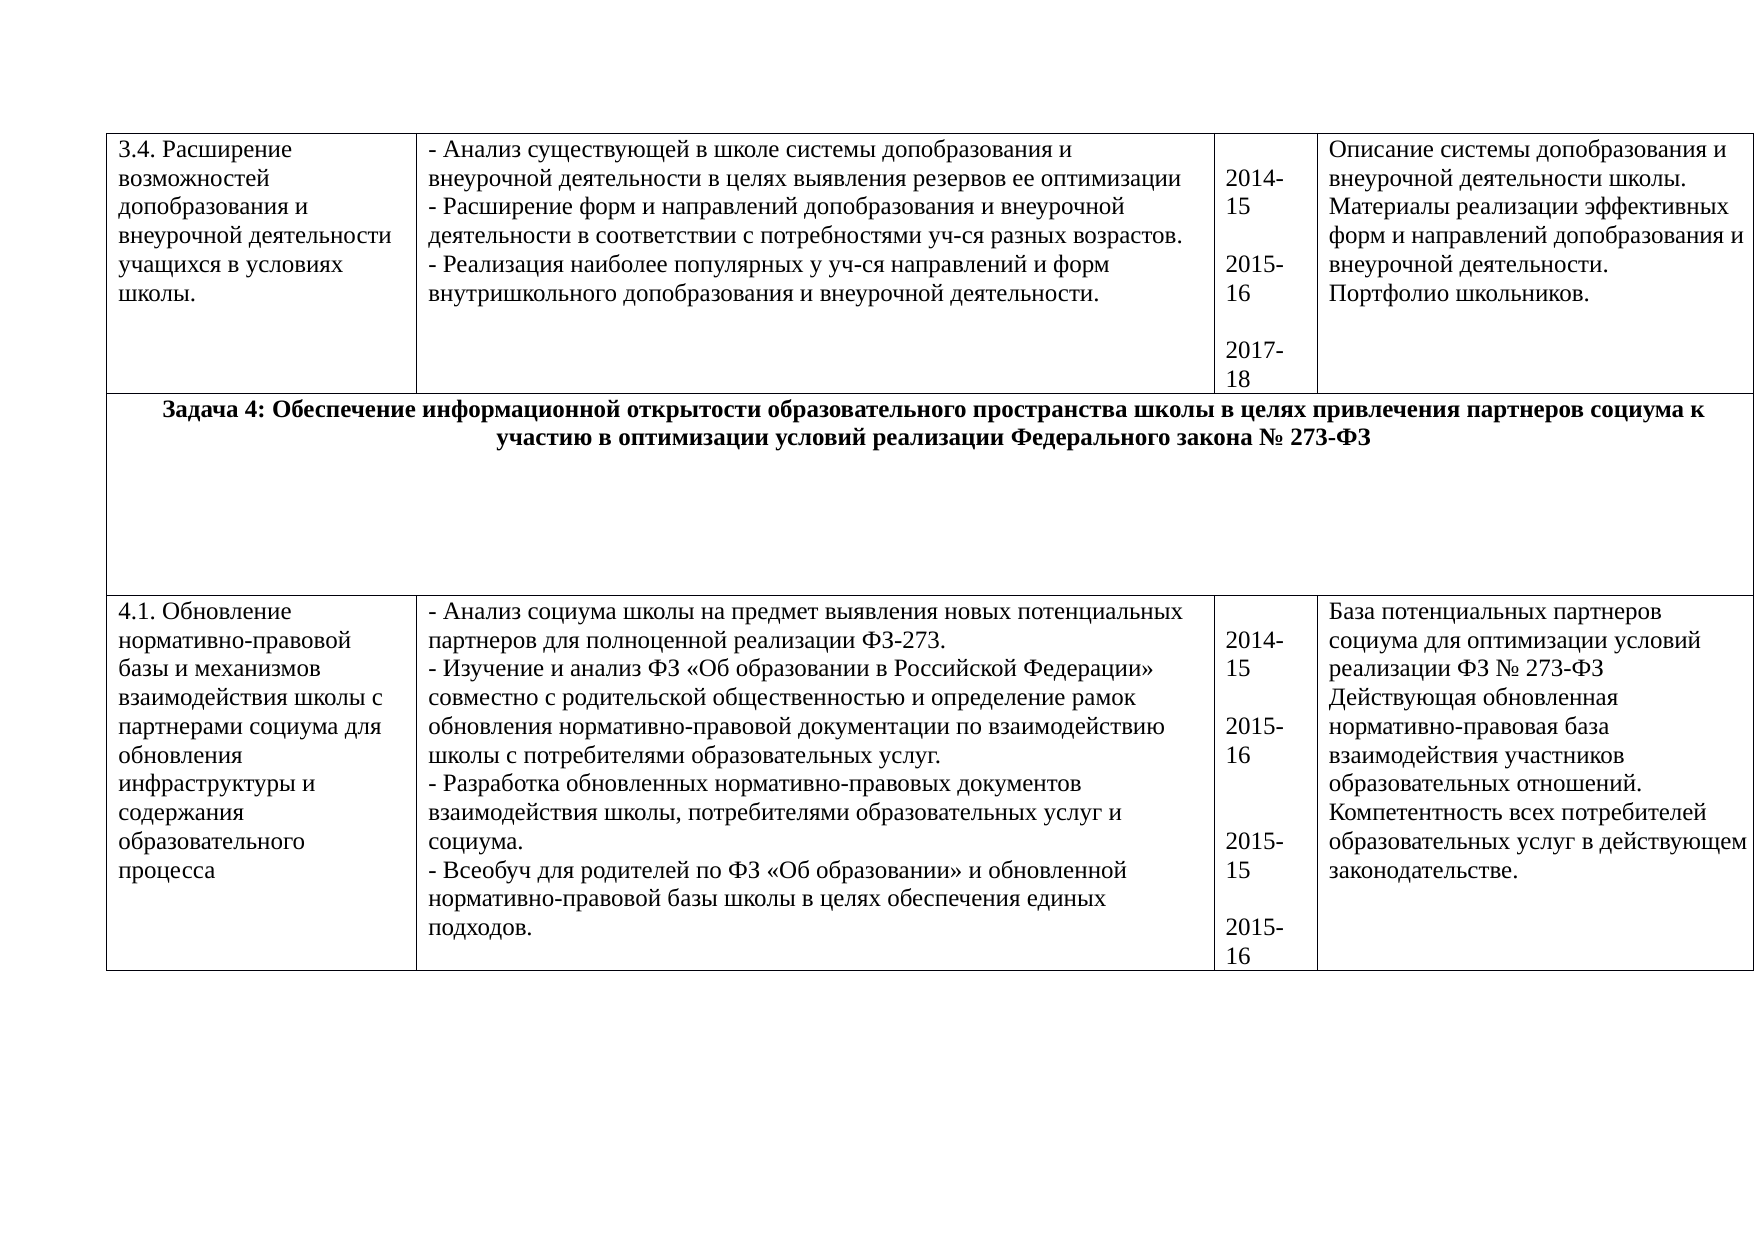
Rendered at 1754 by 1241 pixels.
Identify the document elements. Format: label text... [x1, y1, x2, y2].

table_cell База потенциальных партнеров социума для оптимизации условий реализации ФЗ № 273-ФЗ Действующая обновленная нормативно-правовая база взаимодействия участников образовательных отношений. Компетентность всех потребителей образовательных услуг в действующем законодательстве. [1318, 596, 1753, 970]
table_cell Описание системы допобразования и внеурочной деятельности школы. Материалы реализации эффективных форм и направлений допобразования и внеурочной деятельности. Портфолио школьников. [1318, 134, 1753, 393]
table_cell Задача 4: Обеспечение информационной открытости образовательного пространства школы в целях привлечения партнеров социума к участию в оптимизации условий реализации Федерального закона № 273-ФЗ [107, 394, 1753, 595]
table_cell 2014-15 2015-16 2017-18 [1215, 134, 1317, 393]
table_cell 2014-15 2015-16 2015-15 2015-16 [1215, 596, 1317, 970]
table_cell 4.1. Обновление нормативно-правовой базы и механизмов взаимодействия школы с партнерами социума для обновления инфраструктуры и содержания образовательного процесса [107, 596, 416, 970]
table_cell - Анализ существующей в школе системы допобразования и внеурочной деятельности в целях выявления резервов ее оптимизации - Расширение форм и направлений допобразования и внеурочной деятельности в соответствии с потребностями уч-ся разных возрастов. - Реализация наиболее популярных у уч-ся направлений и форм внутришкольного допобразования и внеурочной деятельности. [417, 134, 1214, 393]
table_cell - Анализ социума школы на предмет выявления новых потенциальных партнеров для полноценной реализации ФЗ-273. - Изучение и анализ ФЗ «Об образовании в Российской Федерации» совместно с родительской общественностью и определение рамок обновления нормативно-правовой документации по взаимодействию школы с потребителями образовательных услуг. - Разработка обновленных нормативно-правовых документов взаимодействия школы, потребителями образовательных услуг и социума. - Всеобуч для родителей по ФЗ «Об образовании» и обновленной нормативно-правовой базы школы в целях обеспечения единых подходов. [417, 596, 1214, 970]
table_cell 3.4. Расширение возможностей допобразования и внеурочной деятельности учащихся в условиях школы. [107, 134, 416, 393]
